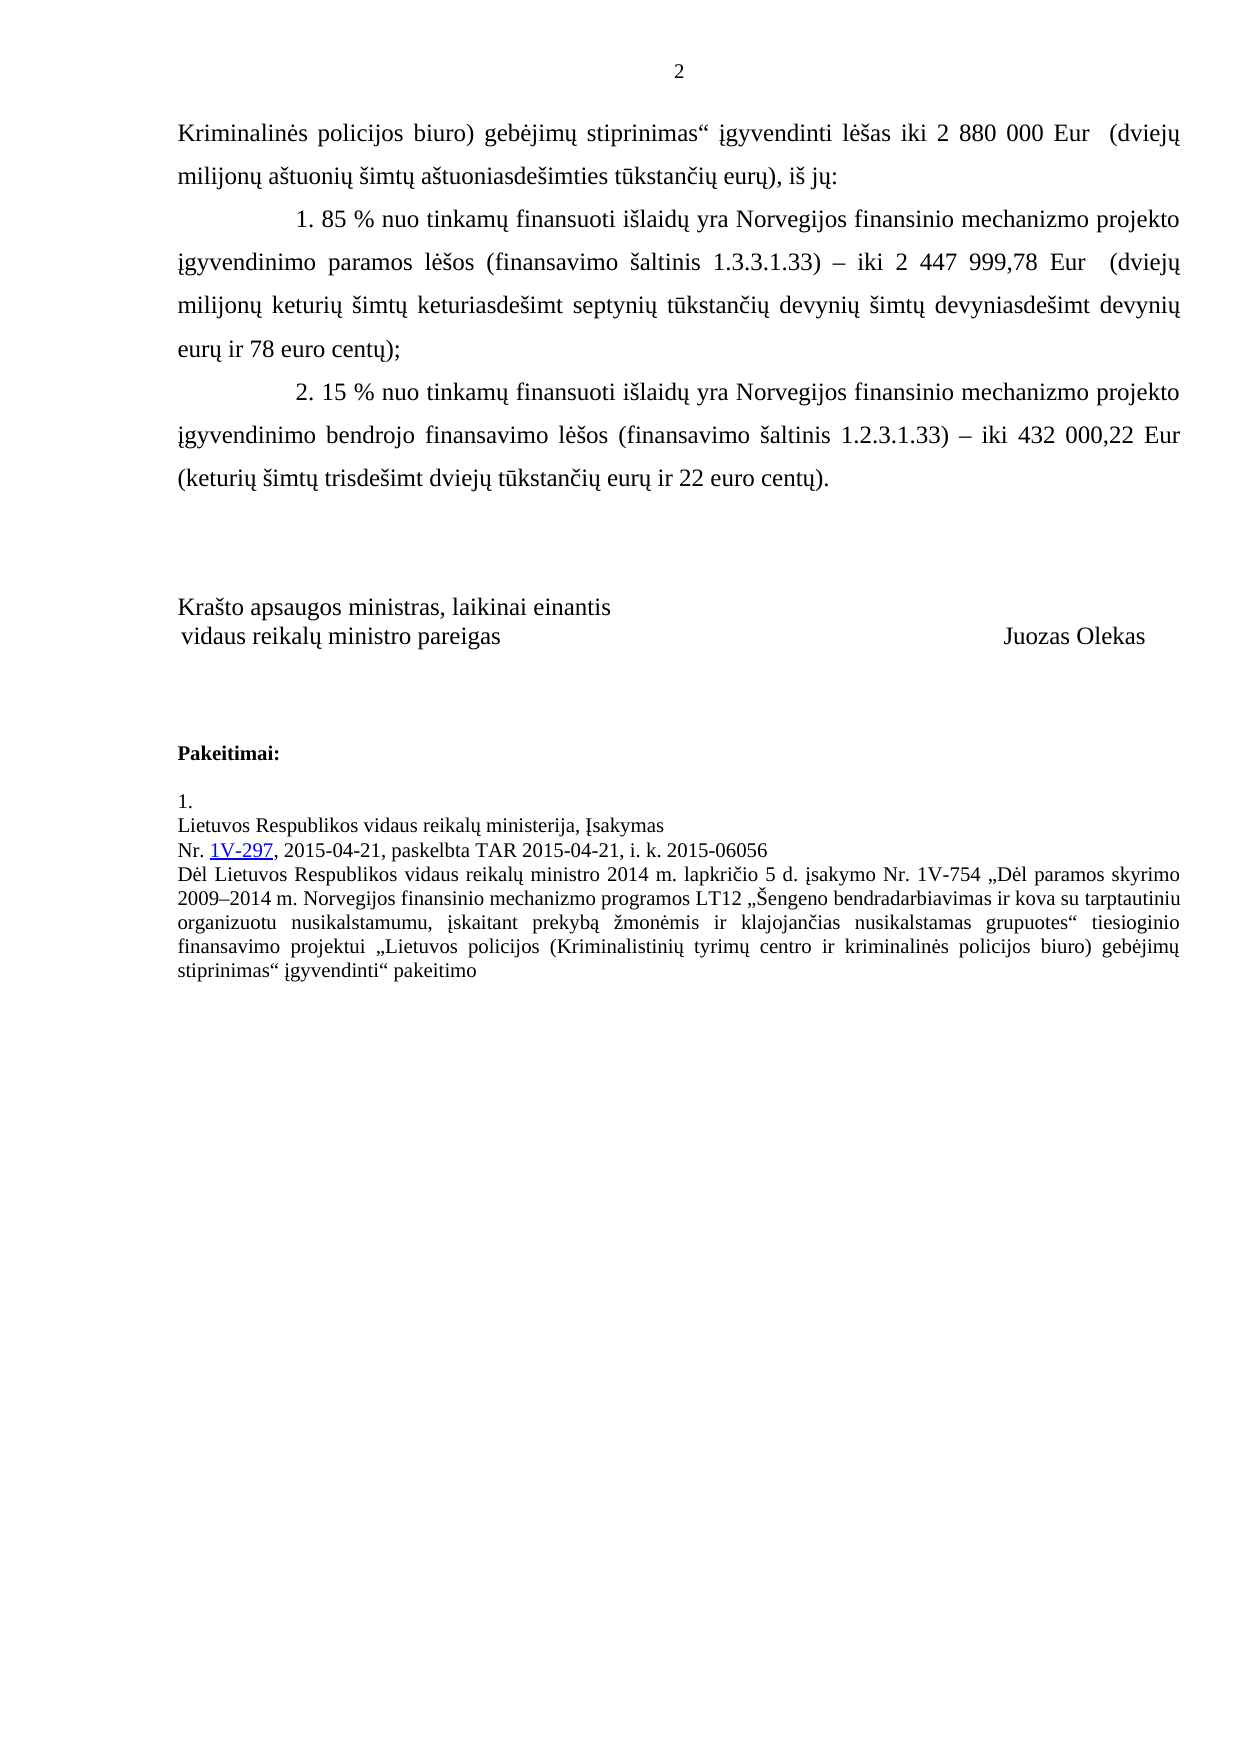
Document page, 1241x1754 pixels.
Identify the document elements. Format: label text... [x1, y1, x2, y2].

text 2. 15 % nuo tinkamų finansuoti išlaidų yra Norvegijos finansinio mechanizmo projekto įgyvendinimo bendrojo finansavimo lėšos (finansavimo šaltinis 1.2.3.1.33) – iki 432 000,22 Eur (keturių šimtų trisdešimt dviejų tūkstančių eurų ir 22 euro centų). [177, 377, 1181, 492]
text 1. 85 % nuo tinkamų finansuoti išlaidų yra Norvegijos finansinio mechanizmo projekto įgyvendinimo paramos lėšos (finansavimo šaltinis 1.3.3.1.33) – iki 2 447 999,78 Eur (dviejų milijonų keturių šimtų keturiasdešimt septynių tūkstančių devynių šimtų devyniasdešimt devynių eurų ir 78 euro centų); [177, 204, 1181, 362]
text vidaus reikalų ministro pareigas Juozas Olekas [181, 621, 1181, 650]
text Kriminalinės policijos biuro) gebėjimų stiprinimas“ įgyvendinti lėšas iki 2 880 000 Eur (dviejų milijonų aštuonių šimtų aštuoniasdešimties tūkstančių eurų), iš jų: [177, 118, 1181, 190]
text Nr. 1V-297, 2015-04-21, paskelbta TAR 2015-04-21, i. k. 2015-06056 [177, 837, 1181, 862]
text Pakeitimai: [177, 741, 1181, 765]
text 1. [177, 789, 1181, 813]
text Dėl Lietuvos Respublikos vidaus reikalų ministro 2014 m. lapkričio 5 d. įsakymo Nr. 1V-754 „Dėl paramos skyrimo 2009–2014 m. Norvegijos finansinio mechanizmo programos LT12 „Šengeno bendradarbiavimas ir kova su tarptautiniu organizuotu nusikalstamumu, įskaitant prekybą žmonėmis ir klajojančias nusikalstamas grupuotes“ tiesioginio finansavimo projektui „Lietuvos policijos (Kriminalistinių tyrimų centro ir kriminalinės policijos biuro) gebėjimų stiprinimas“ įgyvendinti“ pakeitimo [177, 862, 1181, 982]
text Krašto apsaugos ministras, laikinai einantis [177, 592, 1181, 621]
text Lietuvos Respublikos vidaus reikalų ministerija, Įsakymas [177, 813, 1181, 837]
